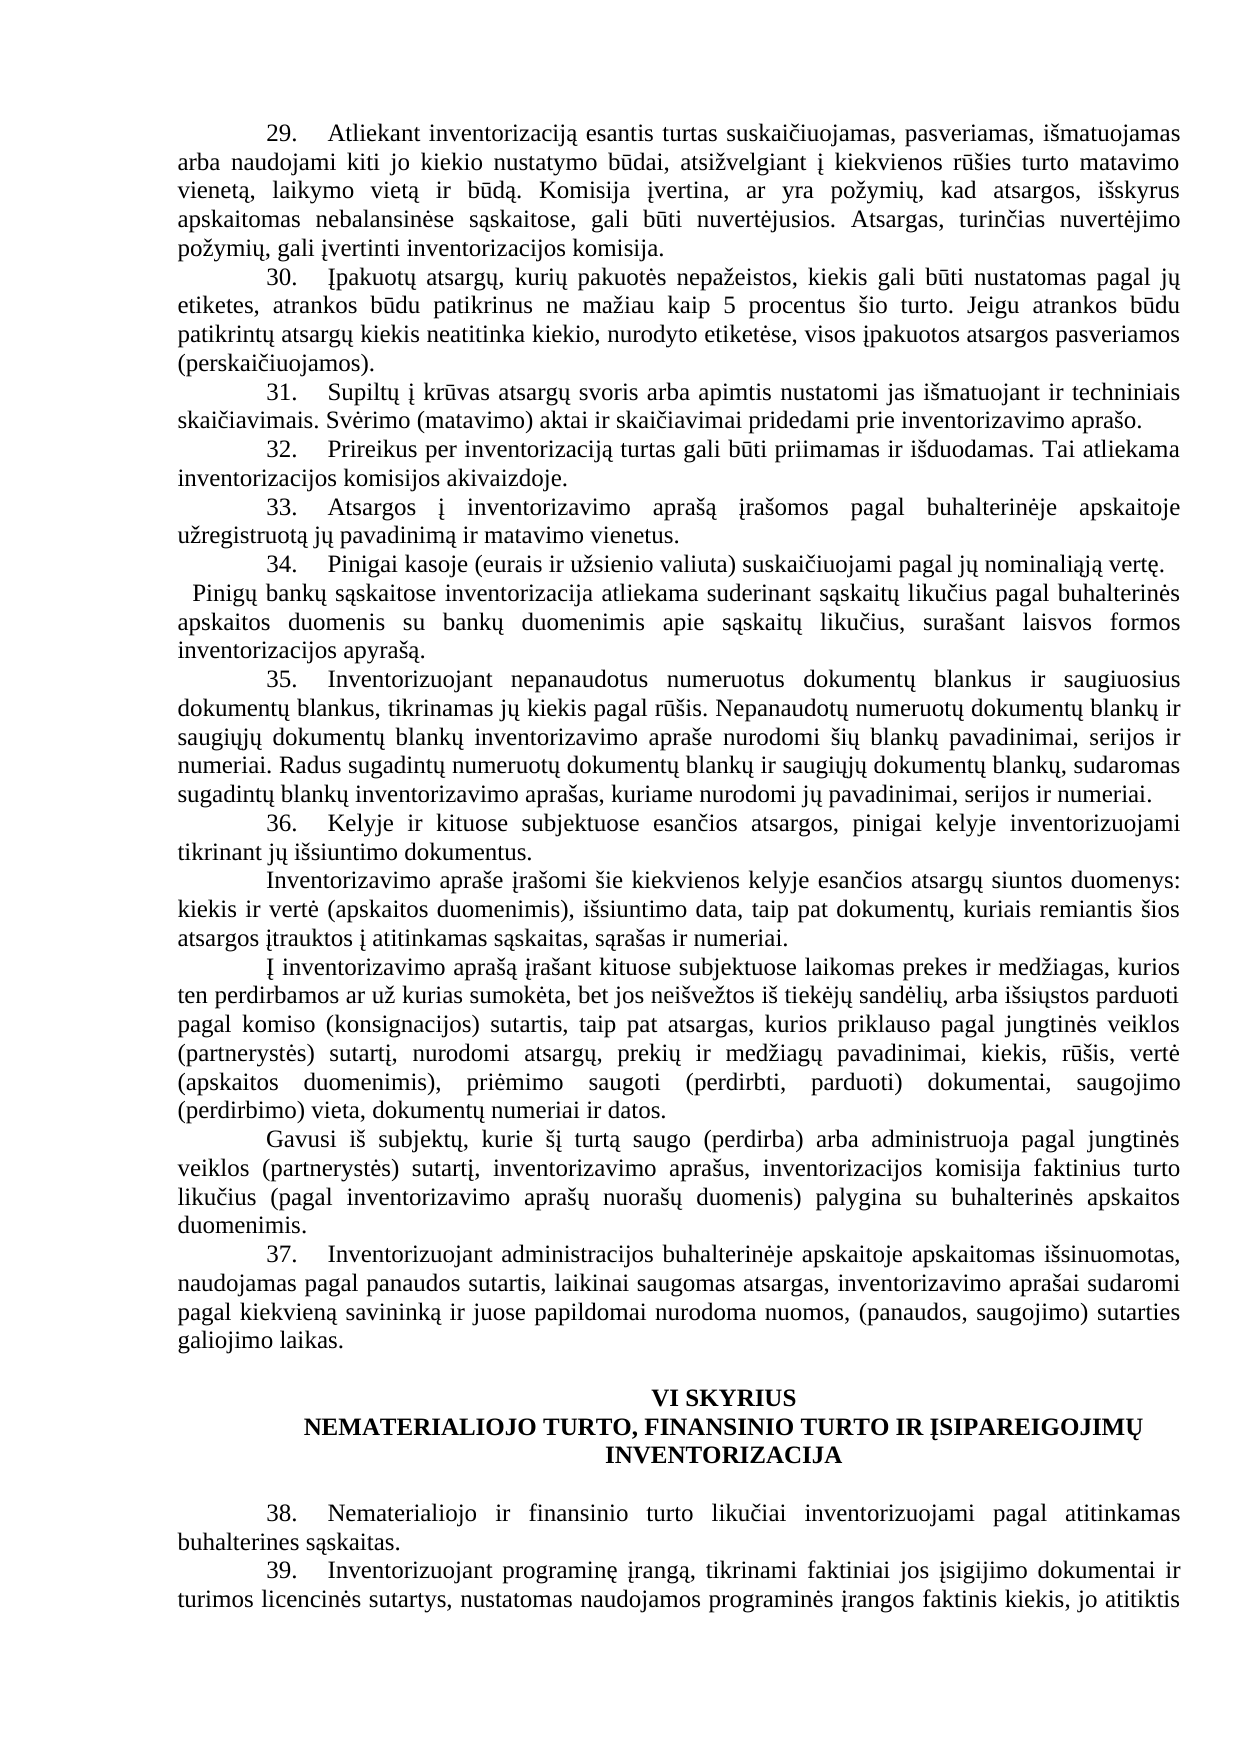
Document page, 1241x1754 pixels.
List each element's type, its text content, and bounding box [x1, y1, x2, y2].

text Gavusi iš subjektų, kurie šį turtą saugo (perdirba) arba administruoja pagal jungtinės veiklos (partnerystės) sutartį, inventorizavimo aprašus, inventorizacijos komisija faktinius turto likučius (pagal inventorizavimo aprašų nuorašų duomenis) palygina su buhalterinės apskaitos duomenimis. [177, 1124, 1181, 1239]
text 39. Inventorizuojant programinę įrangą, tikrinami faktiniai jos įsigijimo dokumentai ir turimos licencinės sutartys, nustatomas naudojamos programinės įrangos faktinis kiekis, jo atitiktis [177, 1556, 1181, 1613]
text 37. Inventorizuojant administracijos buhalterinėje apskaitoje apskaitomas išsinuomotas, naudojamas pagal panaudos sutartis, laikinai saugomas atsargas, inventorizavimo aprašai sudaromi pagal kiekvieną savininką ir juose papildomai nurodoma nuomos, (panaudos, saugojimo) sutarties galiojimo laikas. [177, 1239, 1181, 1354]
text Pinigų bankų sąskaitose inventorizacija atliekama suderinant sąskaitų likučius pagal buhalterinės apskaitos duomenis su bankų duomenimis apie sąskaitų likučius, surašant laisvos formos inventorizacijos apyrašą. [177, 578, 1181, 664]
text Inventorizavimo apraše įrašomi šie kiekvienos kelyje esančios atsargų siuntos duomenys: kiekis ir vertė (apskaitos duomenimis), išsiuntimo data, taip pat dokumentų, kuriais remiantis šios atsargos įtrauktos į atitinkamas sąskaitas, sąrašas ir numeriai. [177, 866, 1181, 952]
text 30. Įpakuotų atsargų, kurių pakuotės nepažeistos, kiekis gali būti nustatomas pagal jų etiketes, atrankos būdu patikrinus ne mažiau kaip 5 procentus šio turto. Jeigu atrankos būdu patikrintų atsargų kiekis neatitinka kiekio, nurodyto etiketėse, visos įpakuotos atsargos pasveriamos (perskaičiuojamos). [177, 262, 1181, 377]
text NEMATERIALIOJO TURTO, FINANSINIO TURTO IR ĮSIPAREIGOJIMŲ INVENTORIZACIJA [266, 1412, 1181, 1469]
text VI SKYRIUS [266, 1383, 1181, 1412]
text Į inventorizavimo aprašą įrašant kituose subjektuose laikomas prekes ir medžiagas, kurios ten perdirbamos ar už kurias sumokėta, bet jos neišvežtos iš tiekėjų sandėlių, arba išsiųstos parduoti pagal komiso (konsignacijos) sutartis, taip pat atsargas, kurios priklauso pagal jungtinės veiklos (partnerystės) sutartį, nurodomi atsargų, prekių ir medžiagų pavadinimai, kiekis, rūšis, vertė (apskaitos duomenimis), priėmimo saugoti (perdirbti, parduoti) dokumentai, saugojimo (perdirbimo) vieta, dokumentų numeriai ir datos. [177, 952, 1181, 1124]
text 34. Pinigai kasoje (eurais ir užsienio valiuta) suskaičiuojami pagal jų nominaliąją vertę. [177, 549, 1181, 578]
text 38. Nematerialiojo ir finansinio turto likučiai inventorizuojami pagal atitinkamas buhalterines sąskaitas. [177, 1498, 1181, 1556]
text 36. Kelyje ir kituose subjektuose esančios atsargos, pinigai kelyje inventorizuojami tikrinant jų išsiuntimo dokumentus. [177, 808, 1181, 866]
text 29. Atliekant inventorizaciją esantis turtas suskaičiuojamas, pasveriamas, išmatuojamas arba naudojami kiti jo kiekio nustatymo būdai, atsižvelgiant į kiekvienos rūšies turto matavimo vienetą, laikymo vietą ir būdą. Komisija įvertina, ar yra požymių, kad atsargos, išskyrus apskaitomas nebalansinėse sąskaitose, gali būti nuvertėjusios. Atsargas, turinčias nuvertėjimo požymių, gali įvertinti inventorizacijos komisija. [177, 118, 1181, 262]
text 35. Inventorizuojant nepanaudotus numeruotus dokumentų blankus ir saugiuosius dokumentų blankus, tikrinamas jų kiekis pagal rūšis. Nepanaudotų numeruotų dokumentų blankų ir saugiųjų dokumentų blankų inventorizavimo apraše nurodomi šių blankų pavadinimai, serijos ir numeriai. Radus sugadintų numeruotų dokumentų blankų ir saugiųjų dokumentų blankų, sudaromas sugadintų blankų inventorizavimo aprašas, kuriame nurodomi jų pavadinimai, serijos ir numeriai. [177, 664, 1181, 808]
text 33. Atsargos į inventorizavimo aprašą įrašomos pagal buhalterinėje apskaitoje užregistruotą jų pavadinimą ir matavimo vienetus. [177, 492, 1181, 549]
text 32. Prireikus per inventorizaciją turtas gali būti priimamas ir išduodamas. Tai atliekama inventorizacijos komisijos akivaizdoje. [177, 434, 1181, 492]
text 31. Supiltų į krūvas atsargų svoris arba apimtis nustatomi jas išmatuojant ir techniniais skaičiavimais. Svėrimo (matavimo) aktai ir skaičiavimai pridedami prie inventorizavimo aprašo. [177, 377, 1181, 434]
